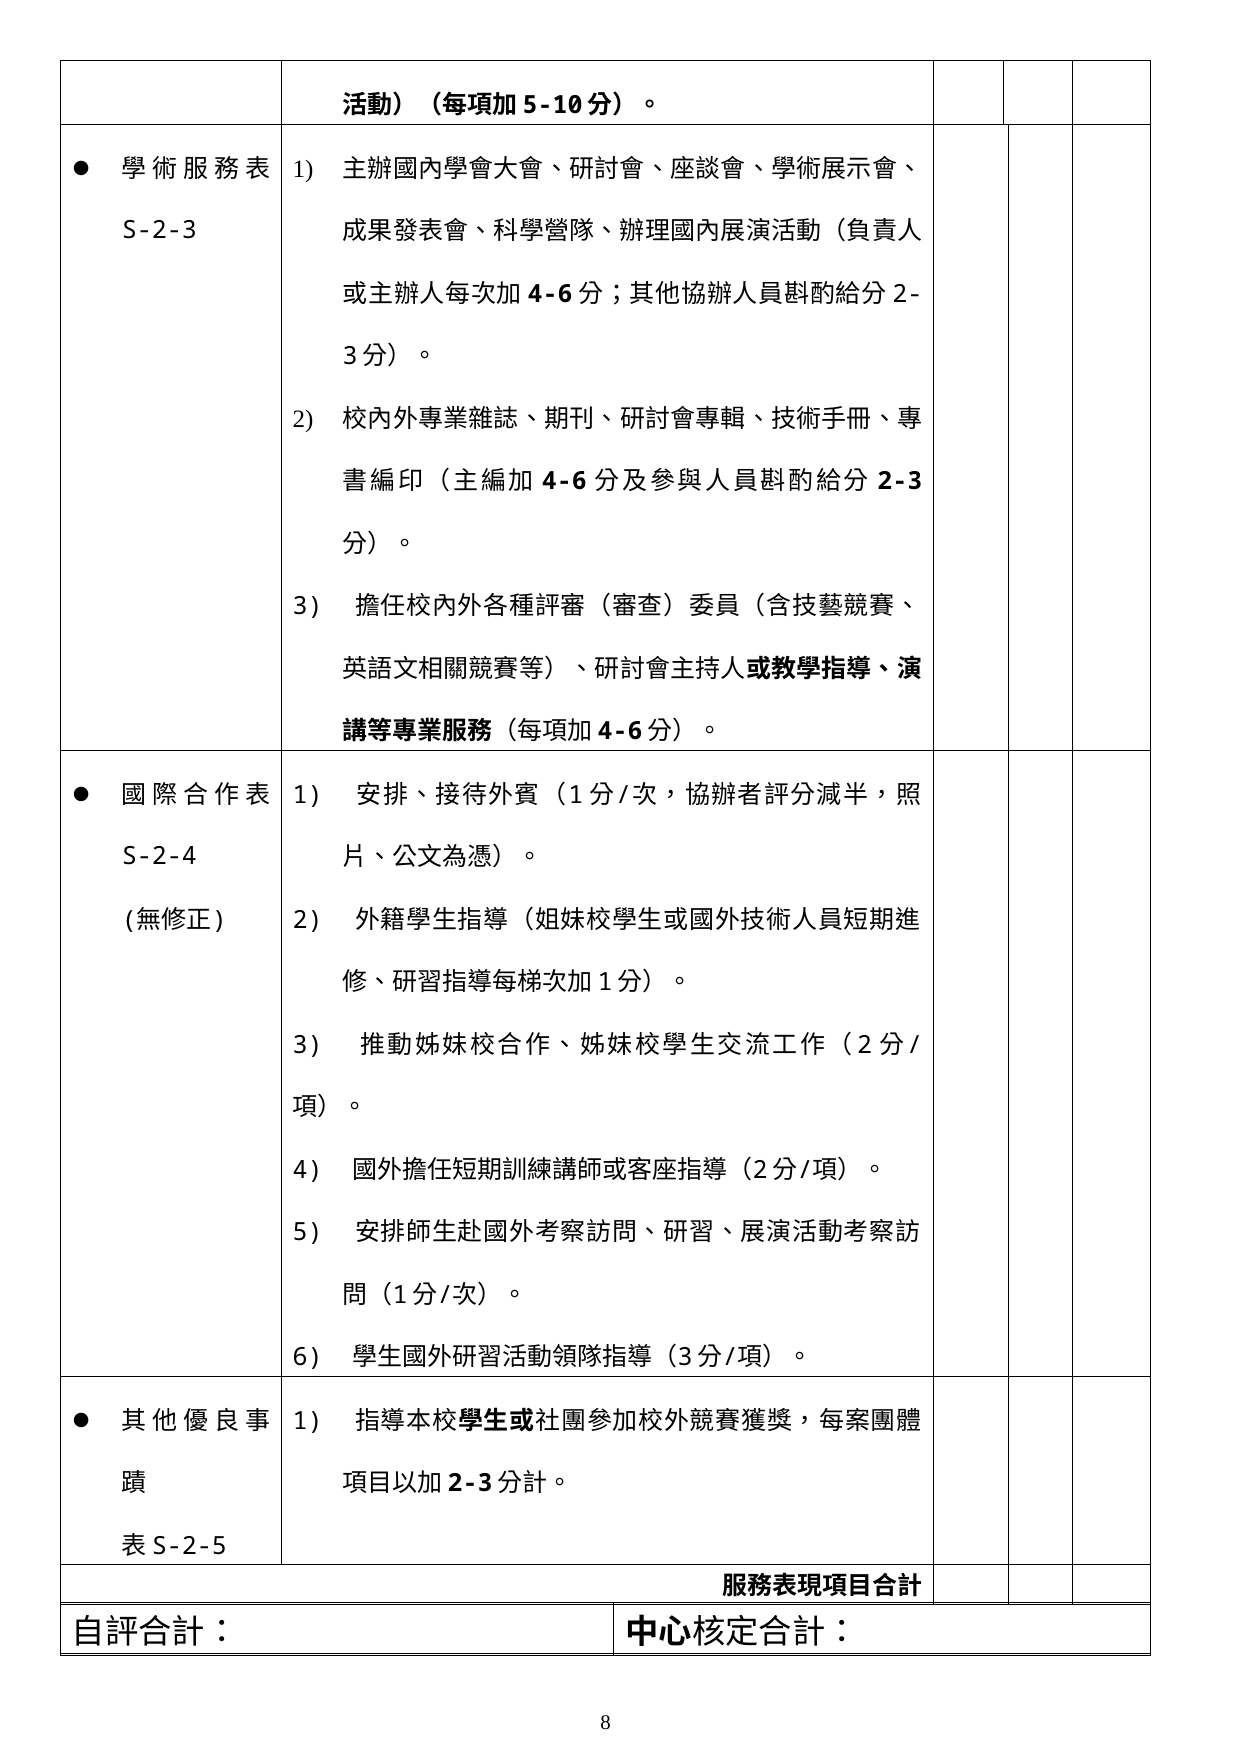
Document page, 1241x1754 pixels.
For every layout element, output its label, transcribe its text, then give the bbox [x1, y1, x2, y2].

table_cell [1009, 125, 1072, 750]
table_cell 服務表現項目合計 [61, 1565, 933, 1602]
table_cell 1) 指導本校學生或社團參加校外競賽獲獎，每案團體項目以加2-3分計。 [282, 1377, 933, 1564]
table_cell [1004, 61, 1072, 124]
table_cell [1073, 751, 1150, 1376]
table_cell [1009, 1565, 1072, 1602]
table_cell 國際合作表S-2-4 (無修正) [61, 751, 281, 1376]
table_cell 主辦國內學會大會、研討會、座談會、學術展示會、成果發表會、科學營隊、辦理國內展演活動（負責人或主辦人每次加4-6分；其他協辦人員斟酌給分2-3分）。 校內外專業雜誌、期刊、研討會專輯、技術手冊、專書編印（主編加4-6分及參與人員斟酌給分2-3分）。 3) 擔任校內外各種評審（審查）委員（含技藝競賽、英語文相關競賽等）、研討會主持人或教學指導、演講等專業服務（每項加4-6分）。 [282, 125, 933, 750]
table_cell [1009, 751, 1072, 1376]
table_cell [1073, 125, 1150, 750]
table_cell 1) 安排、接待外賓（1分/次，協辦者評分減半，照片、公文為憑）。 2) 外籍學生指導（姐妹校學生或國外技術人員短期進修、研習指導每梯次加1分）。 3) 推動姊妹校合作、姊妹校學生交流工作（2分/項）。 4) 國外擔任短期訓練講師或客座指導（2分/項）。 5) 安排師生赴國外考察訪問、研習、展演活動考察訪問（1分/次）。 6) 學生國外研習活動領隊指導（3分/項）。 [282, 751, 933, 1376]
table_cell 其他優良事蹟 表S-2-5 [61, 1377, 281, 1564]
table_cell [934, 61, 1003, 124]
table_cell [934, 125, 1008, 750]
table_cell [1009, 1377, 1072, 1564]
table_cell 自評合計： [61, 1605, 613, 1653]
table_cell 活動）（每項加5-10分）。 [282, 61, 933, 124]
table_cell [934, 1377, 1008, 1564]
table_cell [1073, 1565, 1150, 1602]
table_cell [934, 1565, 1008, 1602]
table_cell [1073, 61, 1150, 124]
table_cell [934, 751, 1008, 1376]
table_cell [1073, 1377, 1150, 1564]
table_cell 中心核定合計： [614, 1605, 1150, 1653]
table_cell [61, 61, 281, 124]
table_cell 學術服務表S-2-3 [61, 125, 281, 750]
